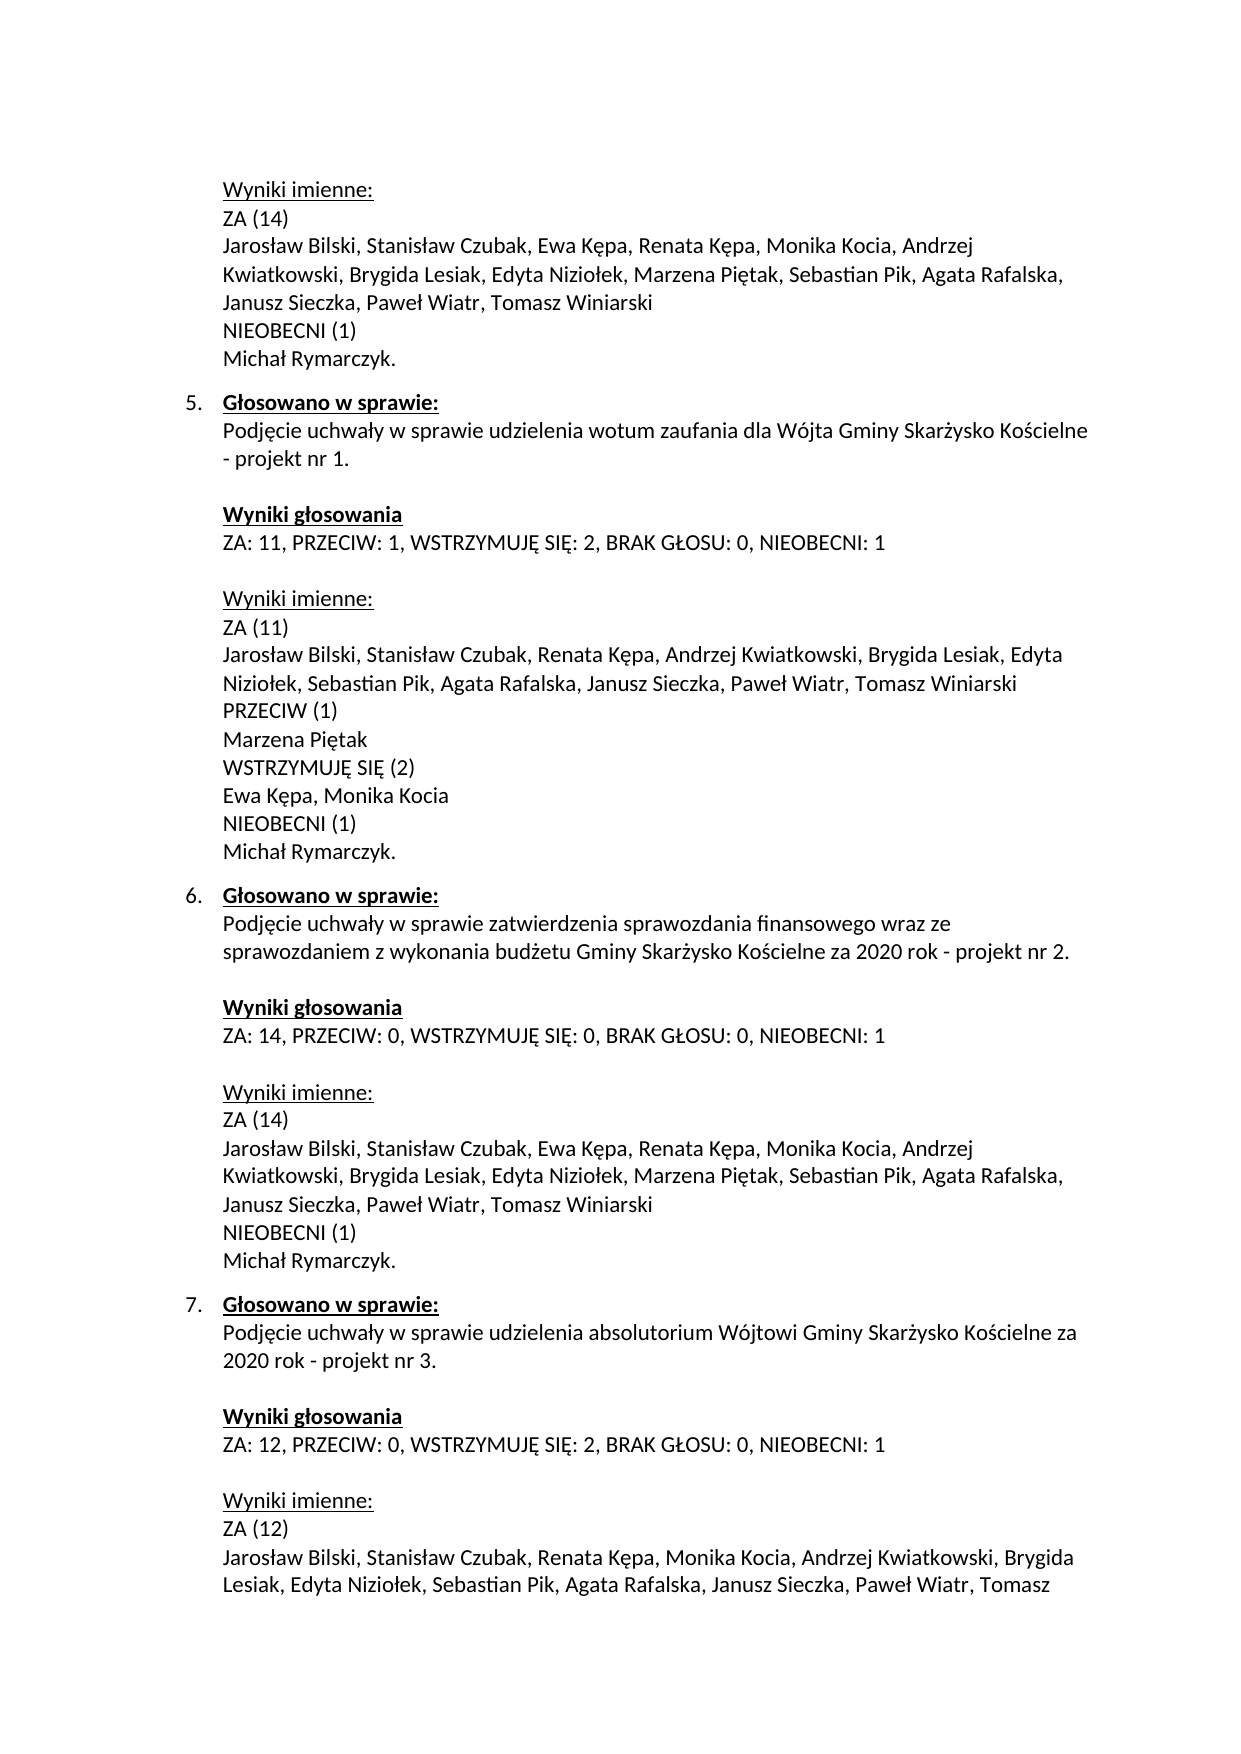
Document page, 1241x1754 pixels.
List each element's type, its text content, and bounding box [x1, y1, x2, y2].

list Głosowano w sprawie: Podjęcie uchwały w sprawie zatwierdzenia sprawozdania finansowego wraz ze sprawozdaniem z wykonania budżetu Gminy Skarżysko Kościelne za 2020 rok - projekt nr 2. Wyniki głosowania ZA: 14, PRZECIW: 0, WSTRZYMUJĘ SIĘ: 0, BRAK GŁOSU: 0, NIEOBECNI: 1 Wyniki imienne: ZA (14) Jarosław Bilski, Stanisław Czubak, Ewa Kępa, Renata Kępa, Monika Kocia, Andrzej Kwiatkowski, Brygida Lesiak, Edyta Niziołek, Marzena Piętak, Sebastian Pik, Agata Rafalska, Janusz Sieczka, Paweł Wiatr, Tomasz Winiarski NIEOBECNI (1) Michał Rymarczyk. [185, 881, 1093, 1274]
list Głosowano w sprawie: Podjęcie uchwały w sprawie udzielenia absolutorium Wójtowi Gminy Skarżysko Kościelne za 2020 rok - projekt nr 3. Wyniki głosowania ZA: 12, PRZECIW: 0, WSTRZYMUJĘ SIĘ: 2, BRAK GŁOSU: 0, NIEOBECNI: 1 Wyniki imienne: ZA (12) Jarosław Bilski, Stanisław Czubak, Renata Kępa, Monika Kocia, Andrzej Kwiatkowski, Brygida Lesiak, Edyta Niziołek, Sebastian Pik, Agata Rafalska, Janusz Sieczka, Paweł Wiatr, Tomasz [185, 1290, 1093, 1599]
list Głosowano w sprawie: Podjęcie uchwały w sprawie udzielenia wotum zaufania dla Wójta Gminy Skarżysko Kościelne - projekt nr 1. Wyniki głosowania ZA: 11, PRZECIW: 1, WSTRZYMUJĘ SIĘ: 2, BRAK GŁOSU: 0, NIEOBECNI: 1 Wyniki imienne: ZA (11) Jarosław Bilski, Stanisław Czubak, Renata Kępa, Andrzej Kwiatkowski, Brygida Lesiak, Edyta Niziołek, Sebastian Pik, Agata Rafalska, Janusz Sieczka, Paweł Wiatr, Tomasz Winiarski PRZECIW (1) Marzena Piętak WSTRZYMUJĘ SIĘ (2) Ewa Kępa, Monika Kocia NIEOBECNI (1) Michał Rymarczyk. [185, 388, 1093, 865]
list Wyniki imienne: ZA (14) Jarosław Bilski, Stanisław Czubak, Ewa Kępa, Renata Kępa, Monika Kocia, Andrzej Kwiatkowski, Brygida Lesiak, Edyta Niziołek, Marzena Piętak, Sebastian Pik, Agata Rafalska, Janusz Sieczka, Paweł Wiatr, Tomasz Winiarski NIEOBECNI (1) Michał Rymarczyk. [185, 148, 1093, 372]
